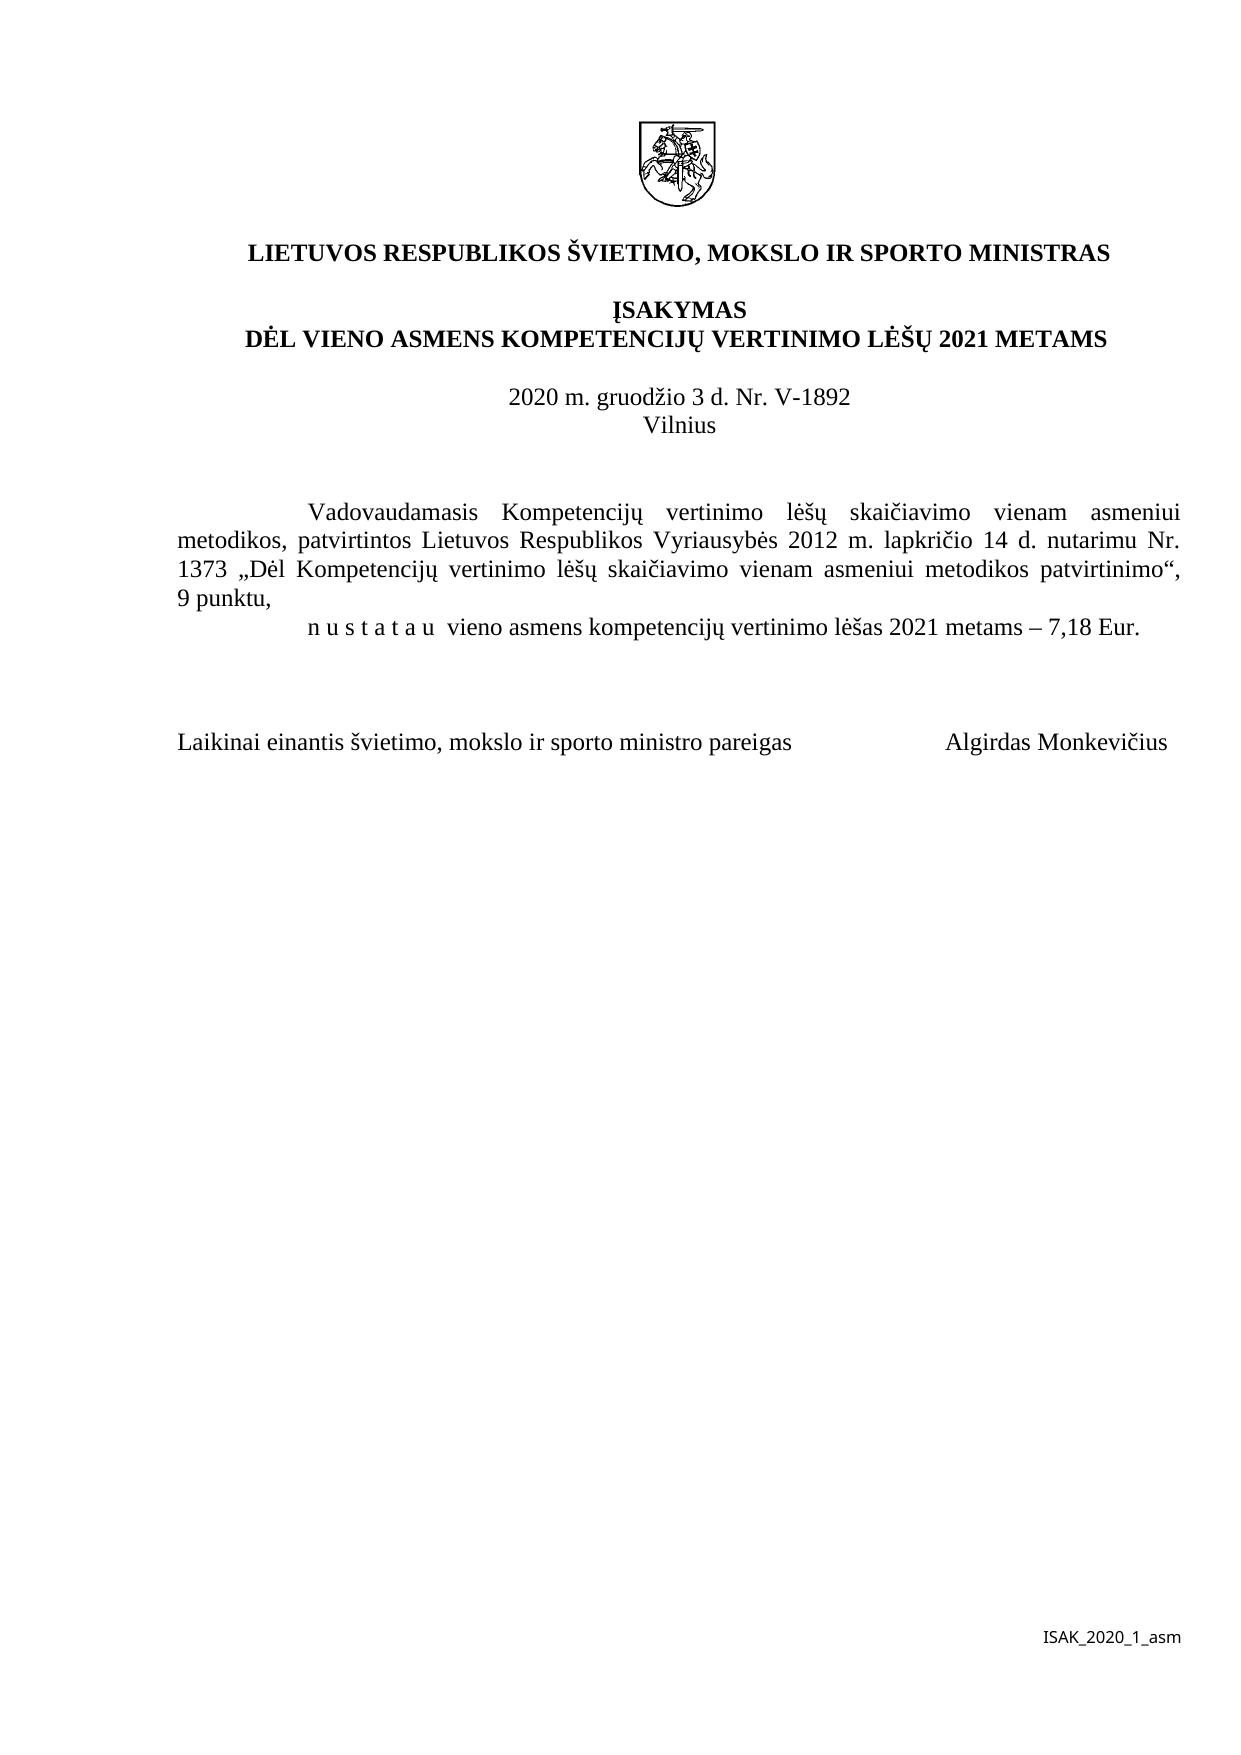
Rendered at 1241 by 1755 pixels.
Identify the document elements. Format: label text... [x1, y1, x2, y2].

text DĖL VIENO ASMENS KOMPETENCIJŲ VERTINIMO LĖŠŲ 2021 METAMS [177, 324, 1182, 353]
text n u s t a t a u vieno asmens kompetencijų vertinimo lėšas 2021 metams – 7,18 Eur. [177, 612, 1182, 640]
text Vilnius [177, 410, 1182, 439]
text ĮSAKYMAS [177, 295, 1182, 324]
text LIETUVOS RESPUBLIKOS ŠVIETIMO, MOKSLO IR SPORTO MINISTRAS [177, 238, 1182, 267]
text 2020 m. gruodžio 3 d. Nr. V-1892 [177, 382, 1182, 410]
text Vadovaudamasis Kompetencijų vertinimo lėšų skaičiavimo vienam asmeniui metodikos, patvirtintos Lietuvos Respublikos Vyriausybės 2012 m. lapkričio 14 d. nutarimu Nr. 1373 „Dėl Kompetencijų vertinimo lėšų skaičiavimo vienam asmeniui metodikos patvirtinimo“, 9 punktu, [177, 497, 1182, 612]
text Laikinai einantis švietimo, mokslo ir sporto ministro pareigas Algirdas Monkevičius [177, 727, 1182, 755]
